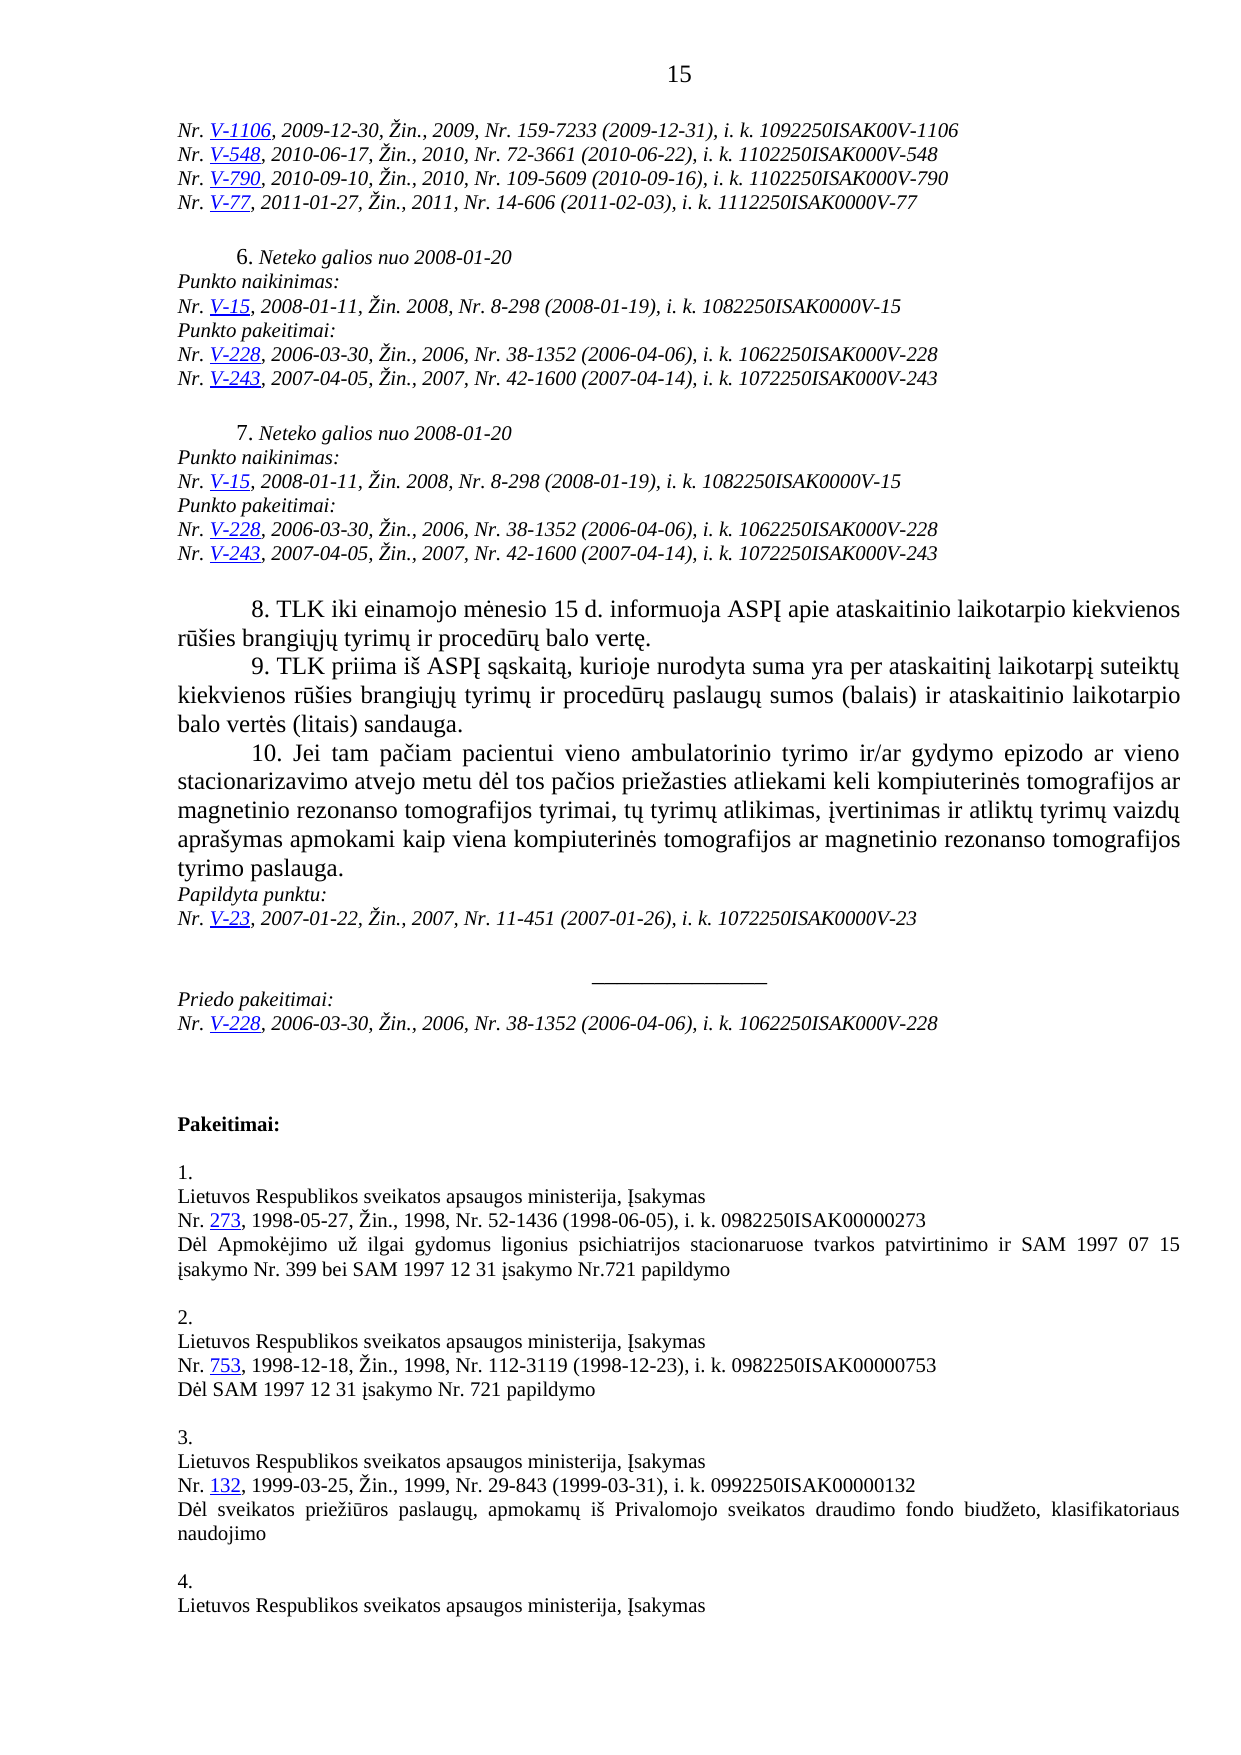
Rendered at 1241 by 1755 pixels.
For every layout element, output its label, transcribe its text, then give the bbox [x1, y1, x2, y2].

text Priedo pakeitimai: [177, 987, 1181, 1011]
text Nr. V-243, 2007-04-05, Žin., 2007, Nr. 42-1600 (2007-04-14), i. k. 1072250ISAK000V-243 [177, 366, 1181, 390]
text Dėl SAM 1997 12 31 įsakymo Nr. 721 papildymo [177, 1377, 1181, 1401]
text Nr. V-15, 2008-01-11, Žin. 2008, Nr. 8-298 (2008-01-19), i. k. 1082250ISAK0000V-15 [177, 469, 1181, 493]
text Lietuvos Respublikos sveikatos apsaugos ministerija, Įsakymas [177, 1593, 1181, 1617]
text Lietuvos Respublikos sveikatos apsaugos ministerija, Įsakymas [177, 1449, 1181, 1473]
text 10. Jei tam pačiam pacientui vieno ambulatorinio tyrimo ir/ar gydymo epizodo ar vieno stacionarizavimo atvejo metu dėl tos pačios priežasties atliekami keli kompiuterinės tomografijos ar magnetinio rezonanso tomografijos tyrimai, tų tyrimų atlikimas, įvertinimas ir atliktų tyrimų vaizdų aprašymas apmokami kaip viena kompiuterinės tomografijos ar magnetinio rezonanso tomografijos tyrimo paslauga. [177, 738, 1181, 881]
text 9. TLK priima iš ASPĮ sąskaitą, kurioje nurodyta suma yra per ataskaitinį laikotarpį suteiktų kiekvienos rūšies brangiųjų tyrimų ir procedūrų paslaugų sumos (balais) ir ataskaitinio laikotarpio balo vertės (litais) sandauga. [177, 651, 1181, 738]
text Punkto naikinimas: [177, 269, 1181, 293]
text Nr. V-15, 2008-01-11, Žin. 2008, Nr. 8-298 (2008-01-19), i. k. 1082250ISAK0000V-15 [177, 293, 1181, 318]
text Nr. V-243, 2007-04-05, Žin., 2007, Nr. 42-1600 (2007-04-14), i. k. 1072250ISAK000V-243 [177, 541, 1181, 565]
text Nr. V-548, 2010-06-17, Žin., 2010, Nr. 72-3661 (2010-06-22), i. k. 1102250ISAK000V-548 [177, 142, 1181, 166]
text 8. TLK iki einamojo mėnesio 15 d. informuoja ASPĮ apie ataskaitinio laikotarpio kiekvienos rūšies brangiųjų tyrimų ir procedūrų balo vertę. [177, 594, 1181, 651]
text 1. [177, 1160, 1181, 1184]
text Papildyta punktu: [177, 881, 1181, 906]
text Lietuvos Respublikos sveikatos apsaugos ministerija, Įsakymas [177, 1329, 1181, 1353]
text Pakeitimai: [177, 1112, 1181, 1136]
text Nr. V-1106, 2009-12-30, Žin., 2009, Nr. 159-7233 (2009-12-31), i. k. 1092250ISAK00V-1106 [177, 118, 1181, 142]
text Dėl sveikatos priežiūros paslaugų, apmokamų iš Privalomojo sveikatos draudimo fondo biudžeto, klasifikatoriaus naudojimo [177, 1497, 1181, 1545]
text 6. Neteko galios nuo 2008-01-20 [177, 243, 1181, 269]
text Nr. V-790, 2010-09-10, Žin., 2010, Nr. 109-5609 (2010-09-16), i. k. 1102250ISAK000V-790 [177, 166, 1181, 190]
text Punkto pakeitimai: [177, 318, 1181, 342]
text Nr. V-228, 2006-03-30, Žin., 2006, Nr. 38-1352 (2006-04-06), i. k. 1062250ISAK000V-228 [177, 342, 1181, 366]
text Lietuvos Respublikos sveikatos apsaugos ministerija, Įsakymas [177, 1184, 1181, 1208]
text Punkto pakeitimai: [177, 493, 1181, 517]
text Dėl Apmokėjimo už ilgai gydomus ligonius psichiatrijos stacionaruose tvarkos patvirtinimo ir SAM 1997 07 15 įsakymo Nr. 399 bei SAM 1997 12 31 įsakymo Nr.721 papildymo [177, 1232, 1181, 1281]
text Nr. V-228, 2006-03-30, Žin., 2006, Nr. 38-1352 (2006-04-06), i. k. 1062250ISAK000V-228 [177, 1011, 1181, 1035]
text Nr. 132, 1999-03-25, Žin., 1999, Nr. 29-843 (1999-03-31), i. k. 0992250ISAK00000132 [177, 1473, 1181, 1497]
text Nr. V-228, 2006-03-30, Žin., 2006, Nr. 38-1352 (2006-04-06), i. k. 1062250ISAK000V-228 [177, 517, 1181, 541]
text 7. Neteko galios nuo 2008-01-20 [177, 418, 1181, 445]
text 2. [177, 1304, 1181, 1329]
text ______________ [177, 958, 1181, 987]
text Nr. 753, 1998-12-18, Žin., 1998, Nr. 112-3119 (1998-12-23), i. k. 0982250ISAK00000753 [177, 1353, 1181, 1377]
text Nr. V-77, 2011-01-27, Žin., 2011, Nr. 14-606 (2011-02-03), i. k. 1112250ISAK0000V-77 [177, 190, 1181, 214]
text Punkto naikinimas: [177, 445, 1181, 469]
text 3. [177, 1425, 1181, 1449]
text Nr. 273, 1998-05-27, Žin., 1998, Nr. 52-1436 (1998-06-05), i. k. 0982250ISAK00000273 [177, 1208, 1181, 1232]
text Nr. V-23, 2007-01-22, Žin., 2007, Nr. 11-451 (2007-01-26), i. k. 1072250ISAK0000V-23 [177, 906, 1181, 929]
text 4. [177, 1569, 1181, 1593]
